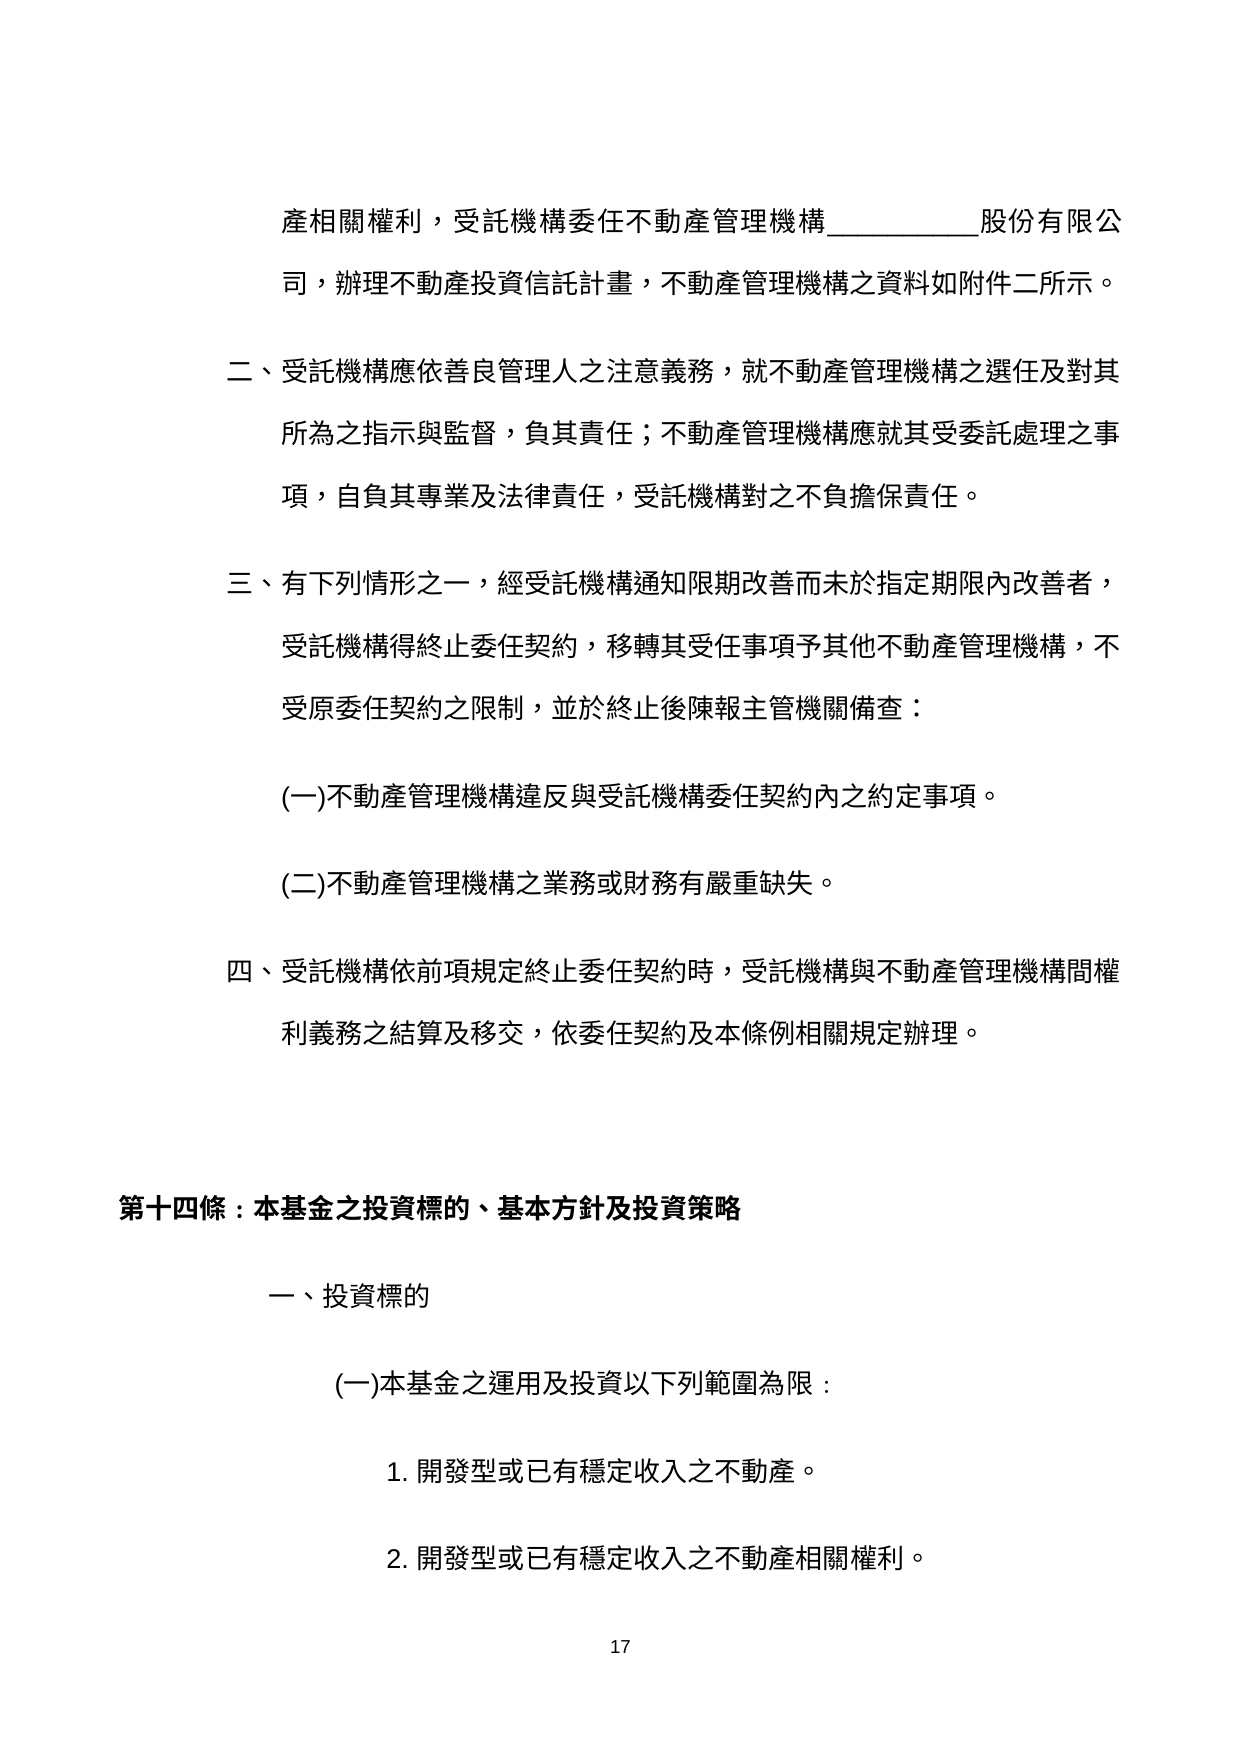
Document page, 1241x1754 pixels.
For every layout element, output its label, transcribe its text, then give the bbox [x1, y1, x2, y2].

text 2. 開發型或已有穩定收入之不動產相關權利。 [118, 1515, 1122, 1578]
text (一)不動產管理機構違反與受託機構委任契約內之約定事項。 [227, 753, 1122, 815]
text (一)本基金之運用及投資以下列範圍為限﹕ [181, 1340, 1122, 1403]
text 二、受託機構應依善良管理人之注意義務，就不動產管理機構之選任及對其所為之指示與監督，負其責任；不動產管理機構應就其受委託處理之事項，自負其專業及法律責任，受託機構對之不負擔保責任。 [227, 328, 1122, 515]
text 四、受託機構依前項規定終止委任契約時，受託機構與不動產管理機構間權利義務之結算及移交，依委任契約及本條例相關規定辦理。 [227, 928, 1122, 1053]
text 三、有下列情形之一，經受託機構通知限期改善而未於指定期限內改善者，受託機構得終止委任契約，移轉其受任事項予其他不動產管理機構，不受原委任契約之限制，並於終止後陳報主管機關備查： [227, 540, 1122, 728]
text 1. 開發型或已有穩定收入之不動產。 [118, 1428, 1122, 1490]
text 產相關權利，受託機構委任不動產管理機構__________股份有限公司，辦理不動產投資信託計畫，不動產管理機構之資料如附件二所示。 [227, 178, 1122, 303]
text 一、投資標的 [218, 1253, 1122, 1315]
subtitle 第十四條﹕本基金之投資標的、基本方針及投資策略 [118, 1165, 1122, 1228]
text (二)不動產管理機構之業務或財務有嚴重缺失。 [118, 840, 1122, 903]
